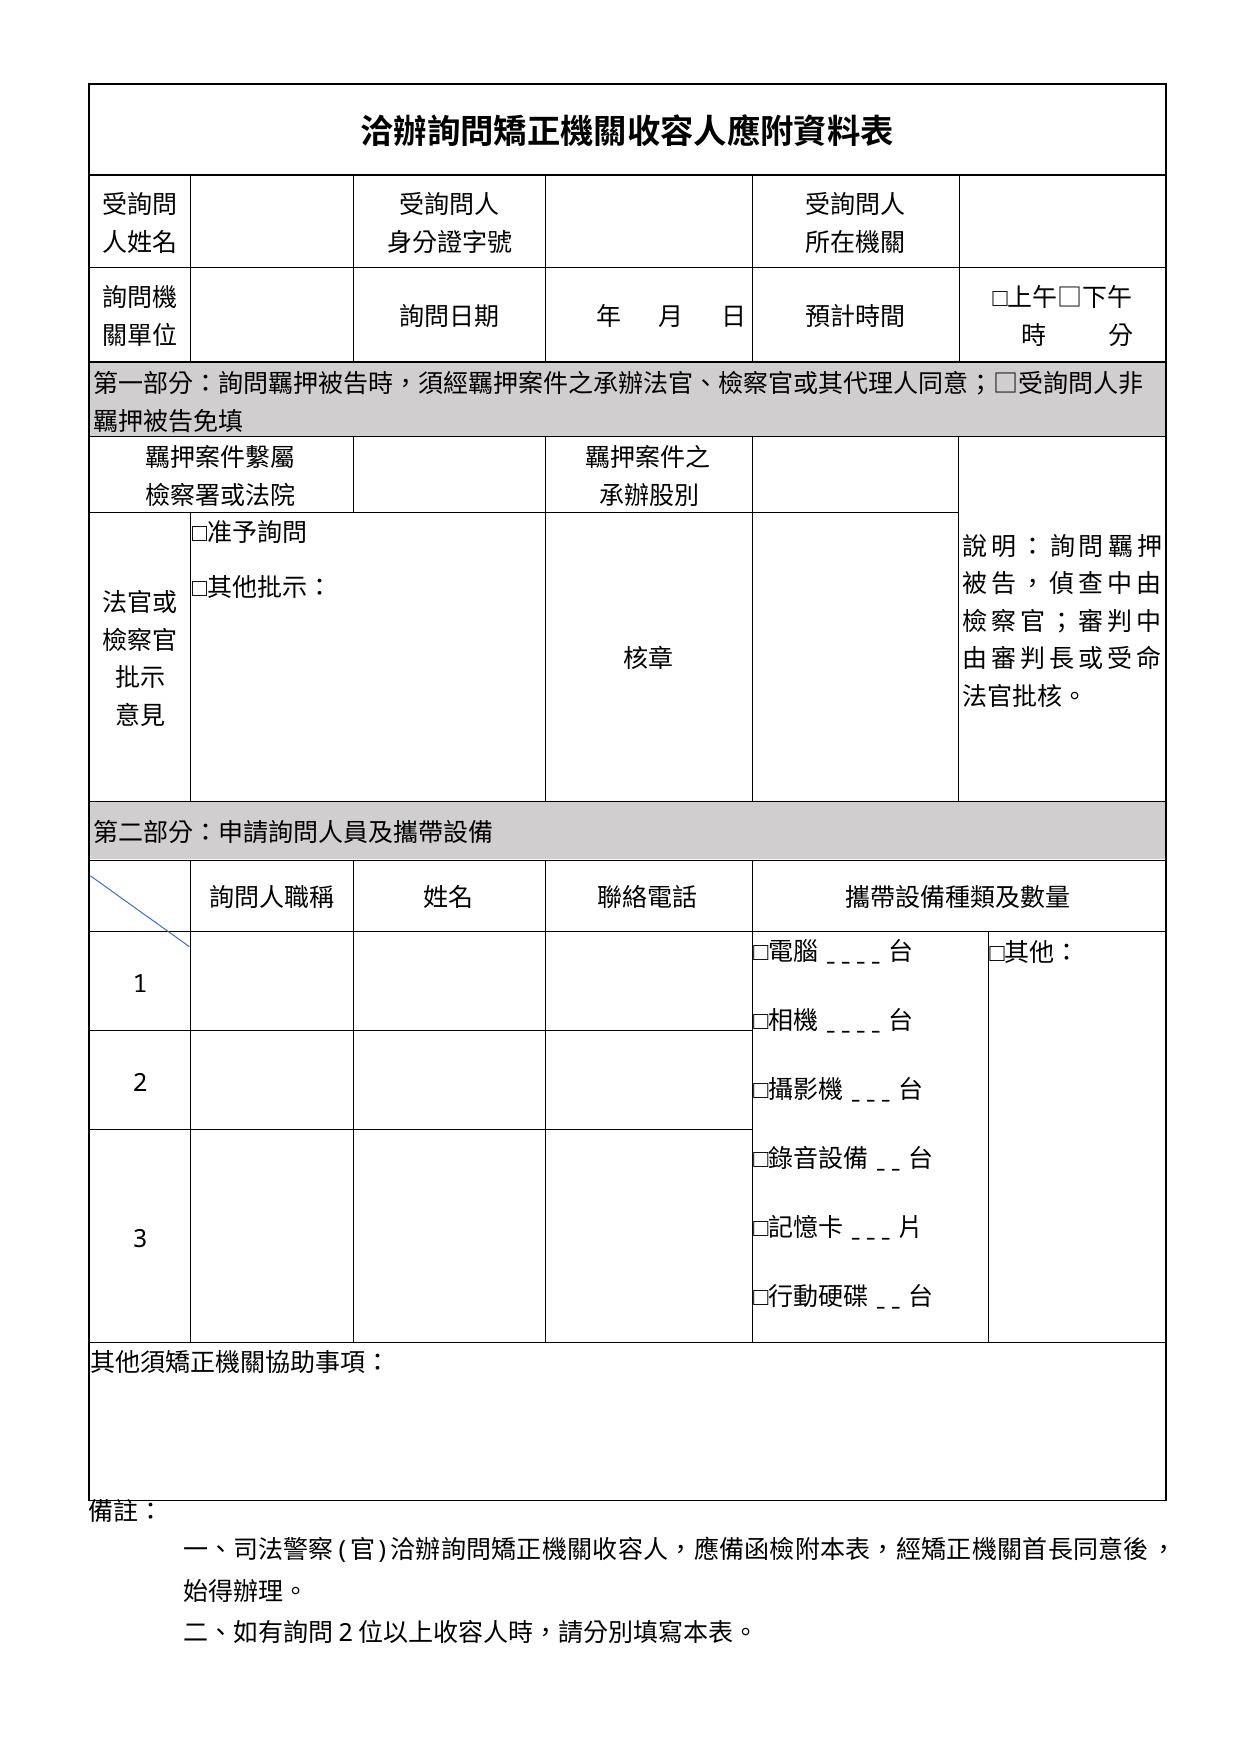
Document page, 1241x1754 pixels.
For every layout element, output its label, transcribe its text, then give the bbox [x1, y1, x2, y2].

table_cell [546, 932, 752, 1030]
list 司法警察(官)洽辦詢問矯正機關收容人，應備函檢附本表，經矯正機關首長同意後，始得辦理。 [183, 1525, 1152, 1608]
table_cell 受詢問人姓名 [90, 176, 190, 267]
table_cell [753, 513, 958, 801]
table_cell [546, 176, 752, 267]
table_cell 1 [90, 932, 190, 1030]
table_cell [191, 1130, 353, 1342]
table_cell [191, 1031, 353, 1129]
text 備註： [89, 1501, 1095, 1525]
table_cell [960, 176, 1165, 267]
table_header 洽辦詢問矯正機關收容人應附資料表 [90, 85, 1165, 174]
table_cell [354, 1130, 545, 1342]
table_cell 詢問機關單位 [90, 268, 190, 361]
table_cell [191, 176, 353, 267]
table_cell 法官或檢察官批示 意見 [90, 513, 190, 801]
table_cell [546, 1031, 752, 1129]
table_cell 姓名 [354, 861, 545, 931]
table_cell 預計時間 [753, 268, 959, 361]
table_cell 受詢問人 所在機關 [753, 176, 959, 267]
table_cell 聯絡電話 [546, 861, 752, 931]
table_cell [191, 932, 353, 1030]
table_cell 攜帶設備種類及數量 [753, 861, 1165, 931]
table_cell 第一部分：詢問羈押被告時，須經羈押案件之承辦法官、檢察官或其代理人同意；□受詢問人非羈押被告免填 [90, 363, 1165, 436]
table_cell [546, 1130, 752, 1342]
table_cell 年 月 日 [546, 268, 752, 361]
table_cell □其他： [989, 932, 1165, 1342]
table_cell 詢問日期 [354, 268, 545, 361]
table_cell [354, 437, 545, 512]
table_cell 羈押案件之 承辦股別 [546, 437, 752, 512]
table_cell [90, 877, 165, 931]
table_cell 受詢問人 身分證字號 [354, 176, 545, 267]
table_cell □電­腦ˍˍˍˍ台 □相機ˍˍˍˍ台 □攝影機ˍˍˍ台 □錄音設備ˍˍ台 □記憶卡ˍˍˍ片 □行動硬碟ˍˍ台 [753, 932, 988, 1342]
table_cell 第二部分：申請詢問人員及攜帶設備 [90, 802, 1165, 859]
table_cell 2 [90, 1031, 190, 1129]
table_cell 3 [90, 1130, 190, 1342]
table_cell 詢問人職稱 [191, 861, 353, 931]
table_cell 核章 [546, 513, 752, 801]
table_cell [354, 1031, 545, 1129]
table_cell 說明：詢問羈押被告，偵查中由檢察官；審判中由審判長或受命法官批核。 [959, 437, 1165, 801]
table_cell [753, 437, 958, 512]
table_cell 其他須矯正機關協助事項： [90, 1343, 1165, 1499]
table_cell [354, 932, 545, 1030]
table_cell 羈押案件繫屬 檢察署或法院 [90, 437, 353, 512]
table_cell [191, 268, 353, 361]
table_cell [90, 861, 190, 931]
table_cell □准予詢問 □其他批示： [191, 513, 545, 801]
list 如有詢問2位以上收容人時，請分別填寫本表。 [183, 1608, 1152, 1650]
table_cell □上午□下午 時 分 [960, 268, 1165, 361]
